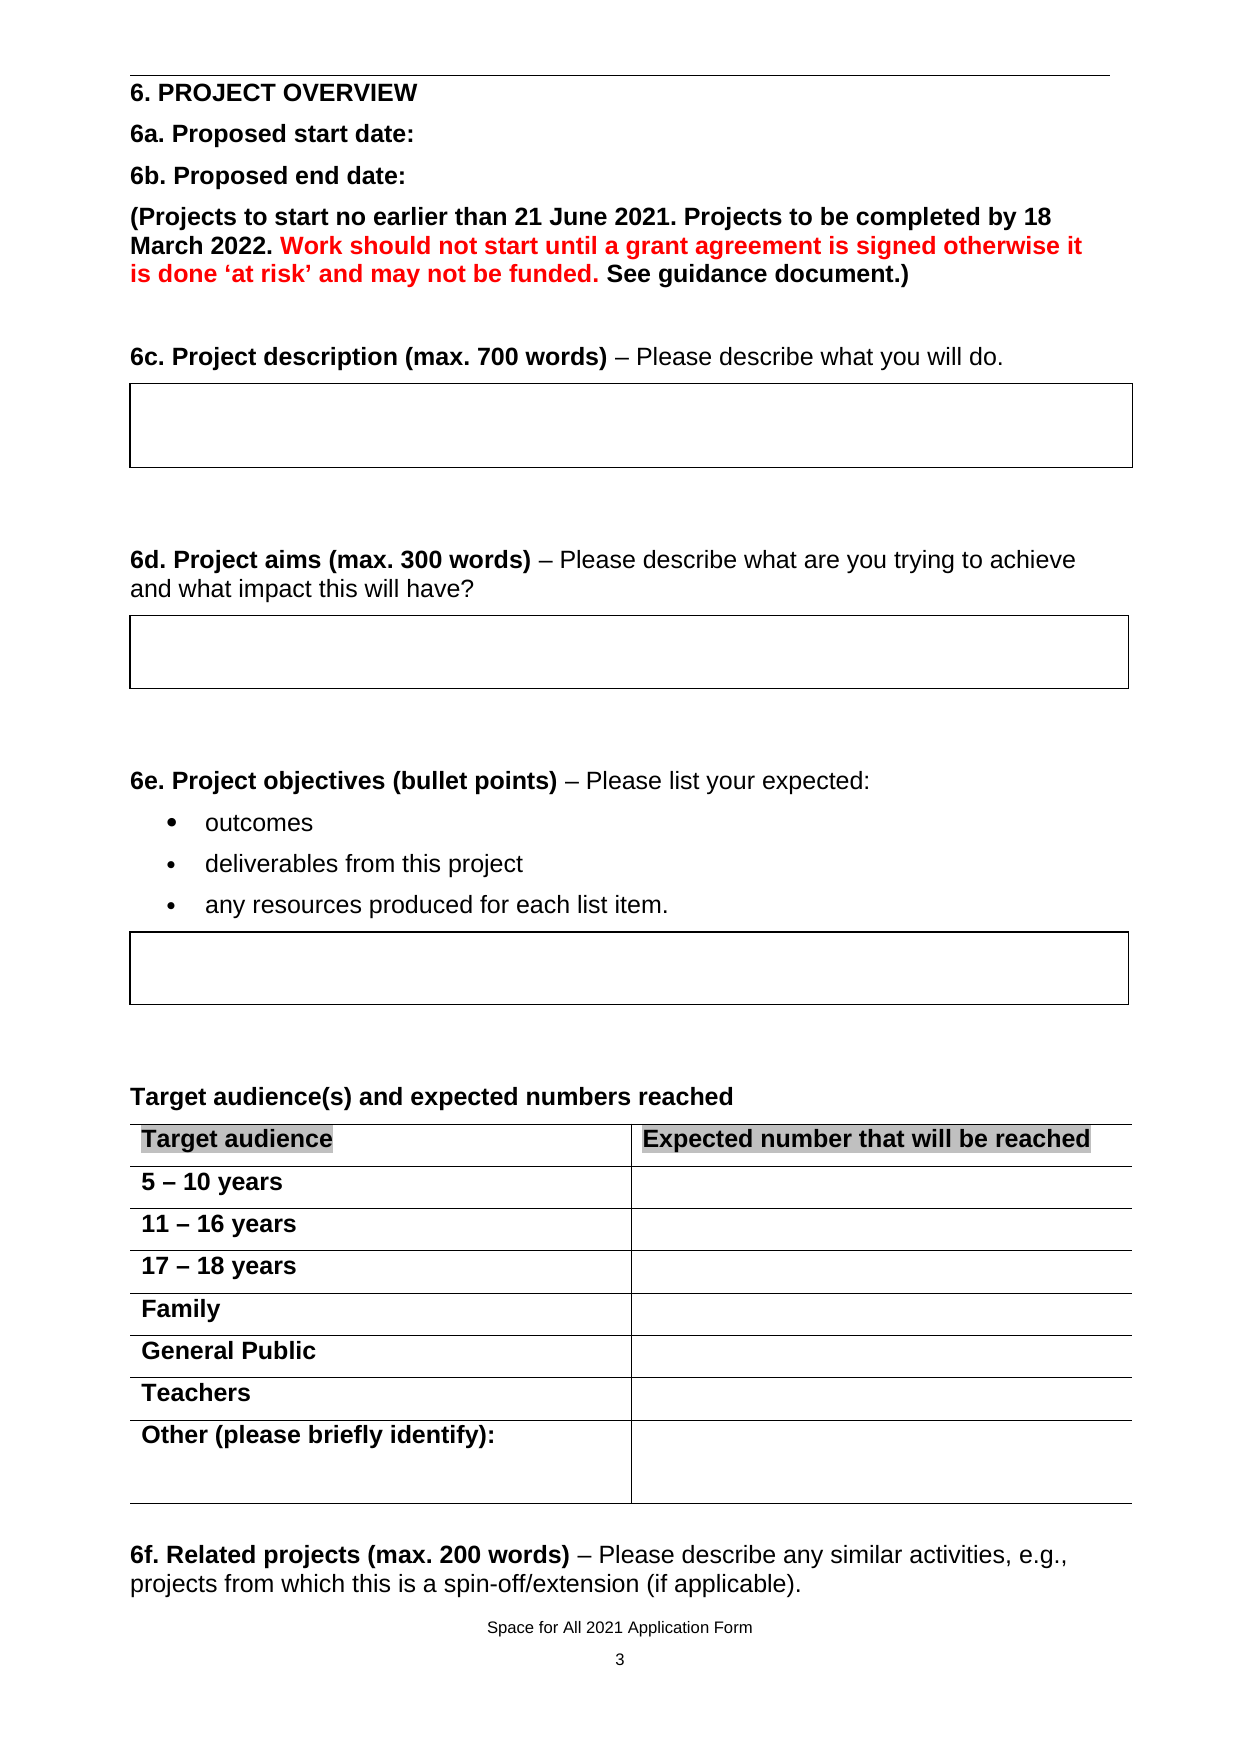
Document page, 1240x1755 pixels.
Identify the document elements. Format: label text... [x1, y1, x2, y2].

text 6a. Proposed start date: [130, 119, 1110, 148]
table_cell Other (please briefly identify): [130, 1421, 631, 1503]
table_cell Teachers [130, 1378, 631, 1419]
text 6b. Proposed end date: [130, 161, 1110, 189]
table_header Expected number that will be reached [632, 1125, 1132, 1166]
table_header [131, 933, 1128, 1003]
table_cell [632, 1336, 1132, 1377]
text 6e. Project objectives (bullet points) – Please list your expected: [130, 766, 1110, 795]
table_cell [632, 1421, 1132, 1503]
text 6f. Related projects (max. 200 words) – Please describe any similar activities, e.g., projects from which this is a spin-off/extension (if applicable). [130, 1541, 1110, 1598]
text 6c. Project description (max. 700 words) – Please describe what you will do. [130, 342, 1110, 371]
table_cell 11 – 16 years [130, 1209, 631, 1250]
list outcomes [167, 807, 1110, 836]
table_cell 17 – 18 years [130, 1251, 631, 1293]
table_cell 5 – 10 years [130, 1167, 631, 1208]
subtitle 6. Project Overview [130, 76, 1110, 107]
table_cell Family [130, 1294, 631, 1335]
table_cell General Public [130, 1336, 631, 1377]
table_header [131, 384, 1132, 467]
table_cell [632, 1167, 1132, 1208]
table_header Target audience [130, 1125, 631, 1166]
table_cell [632, 1294, 1132, 1335]
table_cell [632, 1378, 1132, 1419]
table_cell [632, 1251, 1132, 1293]
list any resources produced for each list item. [167, 890, 1110, 919]
list deliverables from this project [167, 849, 1110, 878]
text 6d. Project aims (max. 300 words) – Please describe what are you trying to achieve and what impact this will have? [130, 545, 1110, 603]
table_header [131, 616, 1128, 687]
table_cell [632, 1209, 1132, 1250]
text Target audience(s) and expected numbers reached [130, 1082, 1110, 1111]
text (Projects to start no earlier than 21 June 2021. Projects to be completed by 18 March 2022. Work should not start until a grant agreement is signed otherwise it is done ‘at risk’ and may not be funded. See guidance document.) [130, 202, 1110, 288]
